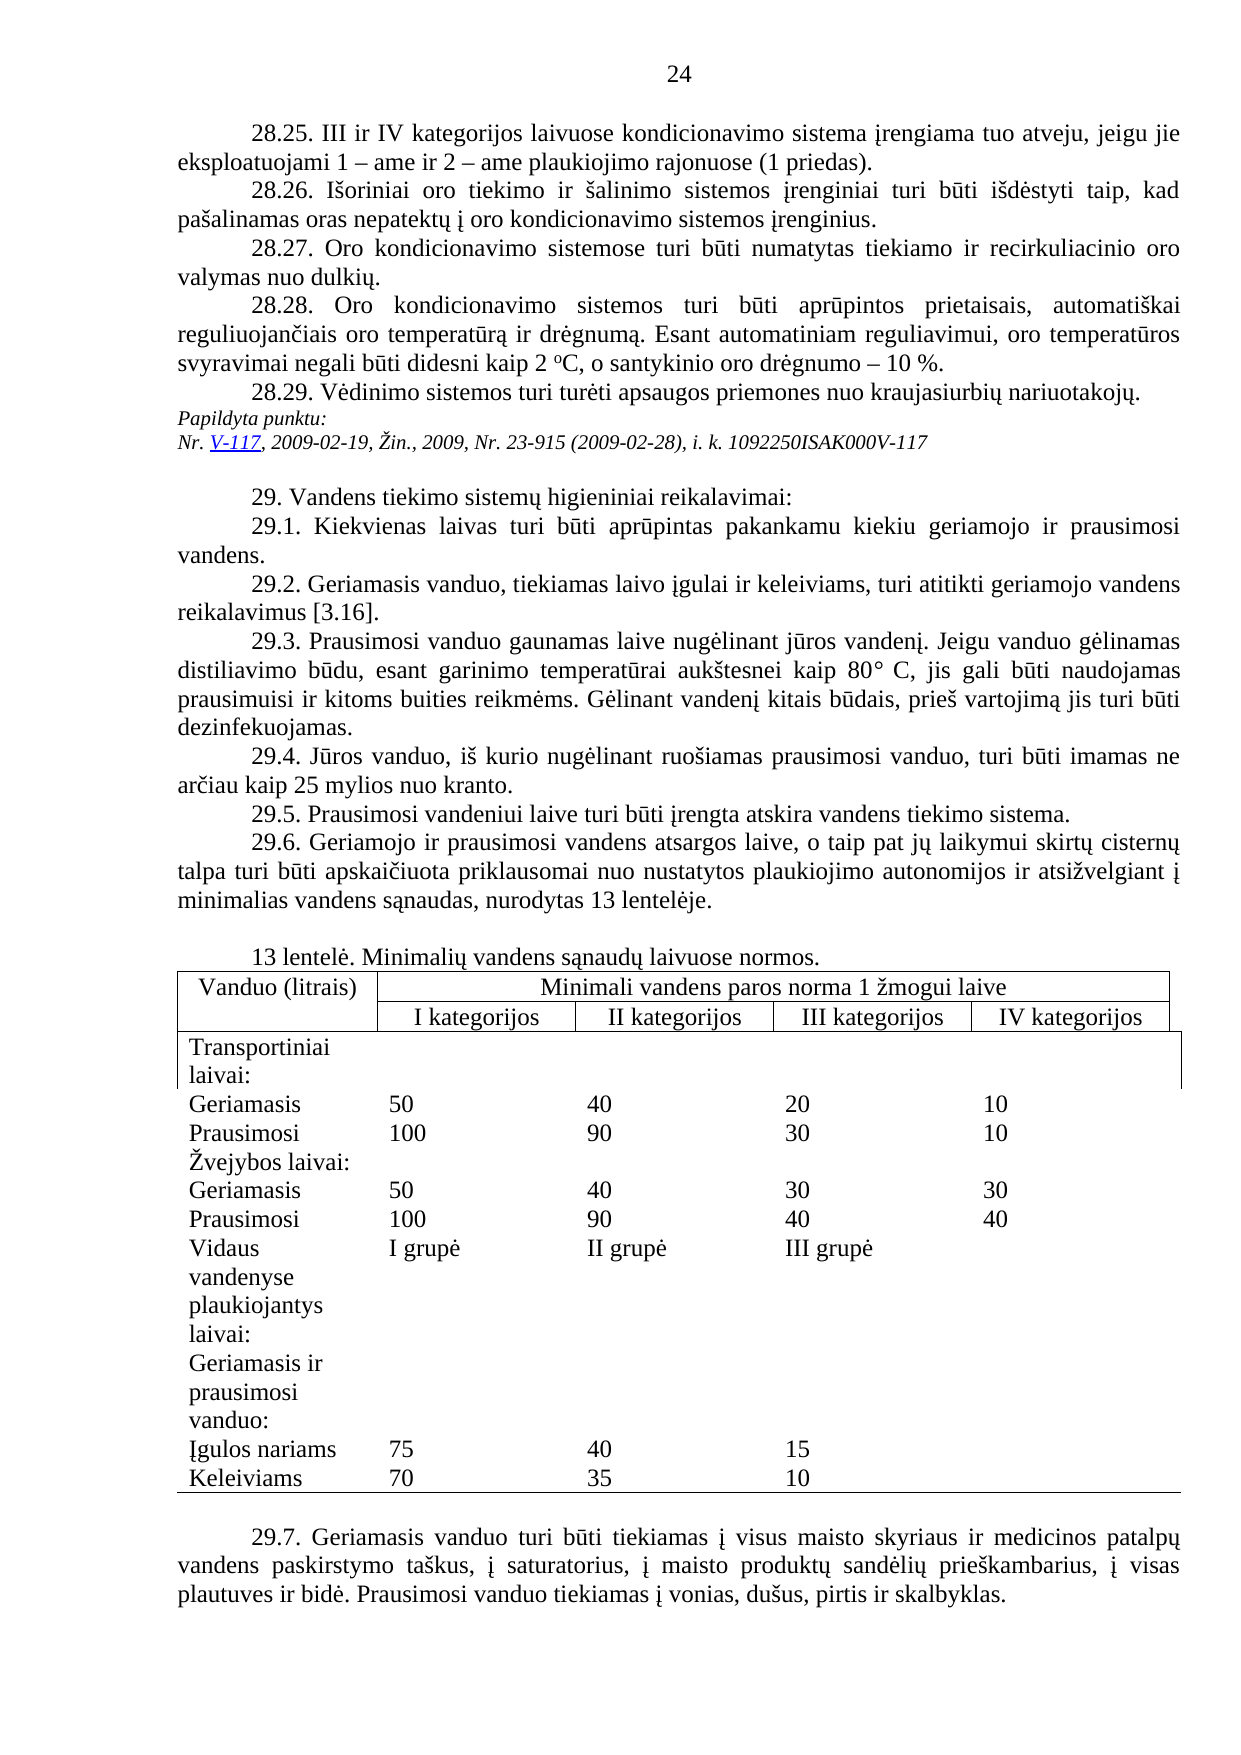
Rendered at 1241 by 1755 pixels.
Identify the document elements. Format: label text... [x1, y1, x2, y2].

table_cell [378, 1348, 576, 1434]
table_cell Geriamasis ir prausimosi vanduo: [177, 1348, 377, 1434]
text 29.7. Geriamasis vanduo turi būti tiekiamas į visus maisto skyriaus ir medicinos patalpų vandens paskirstymo taškus, į saturatorius, į maisto produktų sandėlių prieškambarius, į visas plautuves ir bidė. Prausimosi vanduo tiekiamas į vonias, dušus, pirtis ir skalbyklas. [177, 1522, 1181, 1608]
table_cell Žvejybos laivai: [177, 1147, 377, 1176]
text 29.5. Prausimosi vandeniui laive turi būti įrengta atskira vandens tiekimo sistema. [177, 799, 1181, 827]
table_cell [972, 1147, 1181, 1176]
table_cell 40 [576, 1089, 773, 1118]
table_cell 40 [972, 1204, 1181, 1233]
table_cell 70 [378, 1463, 576, 1492]
table_cell [774, 1348, 972, 1434]
table_header [1170, 971, 1181, 1001]
table_cell 40 [576, 1434, 773, 1463]
table_cell Geriamasis [177, 1176, 377, 1204]
table_cell [972, 1032, 1181, 1089]
table_cell [1170, 1001, 1181, 1031]
text 29.3. Prausimosi vanduo gaunamas laive nugėlinant jūros vandenį. Jeigu vanduo gėlinamas distiliavimo būdu, esant garinimo temperatūrai aukštesnei kaip 80° C, jis gali būti naudojamas prausimuisi ir kitoms buities reikmėms. Gėlinant vandenį kitais būdais, prieš vartojimą jis turi būti dezinfekuojamas. [177, 626, 1181, 741]
table_cell [774, 1147, 972, 1176]
table_cell 35 [576, 1463, 773, 1492]
table_cell Keleiviams [177, 1463, 377, 1492]
text 29.1. Kiekvienas laivas turi būti aprūpintas pakankamu kiekiu geriamojo ir prausimosi vandens. [177, 511, 1181, 569]
table_cell Vidaus vandenyse plaukiojantys laivai: [177, 1233, 377, 1348]
table_cell 40 [576, 1176, 773, 1204]
table_cell [378, 1032, 576, 1089]
table_cell [178, 1001, 377, 1031]
table_cell 40 [774, 1204, 972, 1233]
table_cell 30 [972, 1176, 1181, 1204]
table_cell [576, 1348, 773, 1434]
table_cell [576, 1147, 773, 1176]
table_header Minimali vandens paros norma 1 žmogui laive [378, 972, 1169, 1001]
table_cell Geriamasis [177, 1089, 377, 1118]
table_cell I kategorijos [378, 1002, 575, 1031]
table_cell IV kategorijos [972, 1002, 1169, 1031]
table_cell Prausimosi [177, 1204, 377, 1233]
text 28.25. III ir IV kategorijos laivuose kondicionavimo sistema įrengiama tuo atveju, jeigu jie eksploatuojami 1 – ame ir 2 – ame plaukiojimo rajonuose (1 priedas). [177, 118, 1181, 176]
text 28.28. Oro kondicionavimo sistemos turi būti aprūpintos prietaisais, automatiškai reguliuojančiais oro temperatūrą ir drėgnumą. Esant automatiniam reguliavimui, oro temperatūros svyravimai negali būti didesni kaip 2 oC, o santykinio oro drėgnumo – 10 %. [177, 291, 1181, 377]
table_cell II grupė [576, 1233, 773, 1348]
table_cell 30 [774, 1176, 972, 1204]
table_cell I grupė [378, 1233, 576, 1348]
table_cell II kategorijos [576, 1002, 773, 1031]
table_cell Transportiniai laivai: [178, 1032, 377, 1089]
text Papildyta punktu: [177, 406, 1181, 430]
text 29.4. Jūros vanduo, iš kurio nugėlinant ruošiamas prausimosi vanduo, turi būti imamas ne arčiau kaip 25 mylios nuo kranto. [177, 741, 1181, 799]
table_cell [972, 1463, 1181, 1492]
text 29. Vandens tiekimo sistemų higieniniai reikalavimai: [177, 482, 1181, 511]
table_cell 20 [774, 1089, 972, 1118]
table_cell 50 [378, 1176, 576, 1204]
table_cell 50 [378, 1089, 576, 1118]
table_cell [972, 1348, 1181, 1434]
table_cell [576, 1032, 773, 1089]
table_cell [972, 1434, 1181, 1463]
text 28.27. Oro kondicionavimo sistemose turi būti numatytas tiekiamo ir recirkuliacinio oro valymas nuo dulkių. [177, 233, 1181, 291]
table_cell 10 [774, 1463, 972, 1492]
text 29.2. Geriamasis vanduo, tiekiamas laivo įgulai ir keleiviams, turi atitikti geriamojo vandens reikalavimus [3.16]. [177, 569, 1181, 626]
table_cell 15 [774, 1434, 972, 1463]
table_cell 75 [378, 1434, 576, 1463]
text 29.6. Geriamojo ir prausimosi vandens atsargos laive, o taip pat jų laikymui skirtų cisternų talpa turi būti apskaičiuota priklausomai nuo nustatytos plaukiojimo autonomijos ir atsižvelgiant į minimalias vandens sąnaudas, nurodytas 13 lentelėje. [177, 827, 1181, 914]
table_cell 10 [972, 1118, 1181, 1147]
table_cell [378, 1147, 576, 1176]
table_cell 30 [774, 1118, 972, 1147]
table_cell 100 [378, 1118, 576, 1147]
text 28.29. Vėdinimo sistemos turi turėti apsaugos priemones nuo kraujasiurbių nariuotakojų. [177, 377, 1181, 406]
text Nr. V-117, 2009-02-19, Žin., 2009, Nr. 23-915 (2009-02-28), i. k. 1092250ISAK000V-117 [177, 430, 1181, 454]
table_header Vanduo (litrais) [178, 972, 377, 1001]
table_cell III grupė [774, 1233, 972, 1348]
table_cell 90 [576, 1204, 773, 1233]
table_cell [774, 1032, 972, 1089]
text 28.26. Išoriniai oro tiekimo ir šalinimo sistemos įrenginiai turi būti išdėstyti taip, kad pašalinamas oras nepatektų į oro kondicionavimo sistemos įrenginius. [177, 176, 1181, 233]
table_cell Prausimosi [177, 1118, 377, 1147]
table_cell Įgulos nariams [177, 1434, 377, 1463]
table_cell 10 [972, 1089, 1181, 1118]
table_cell III kategorijos [774, 1002, 971, 1031]
table_cell [972, 1233, 1181, 1348]
table_cell 100 [378, 1204, 576, 1233]
text 13 lentelė. Minimalių vandens sąnaudų laivuose normos. [177, 942, 1181, 971]
table_cell 90 [576, 1118, 773, 1147]
